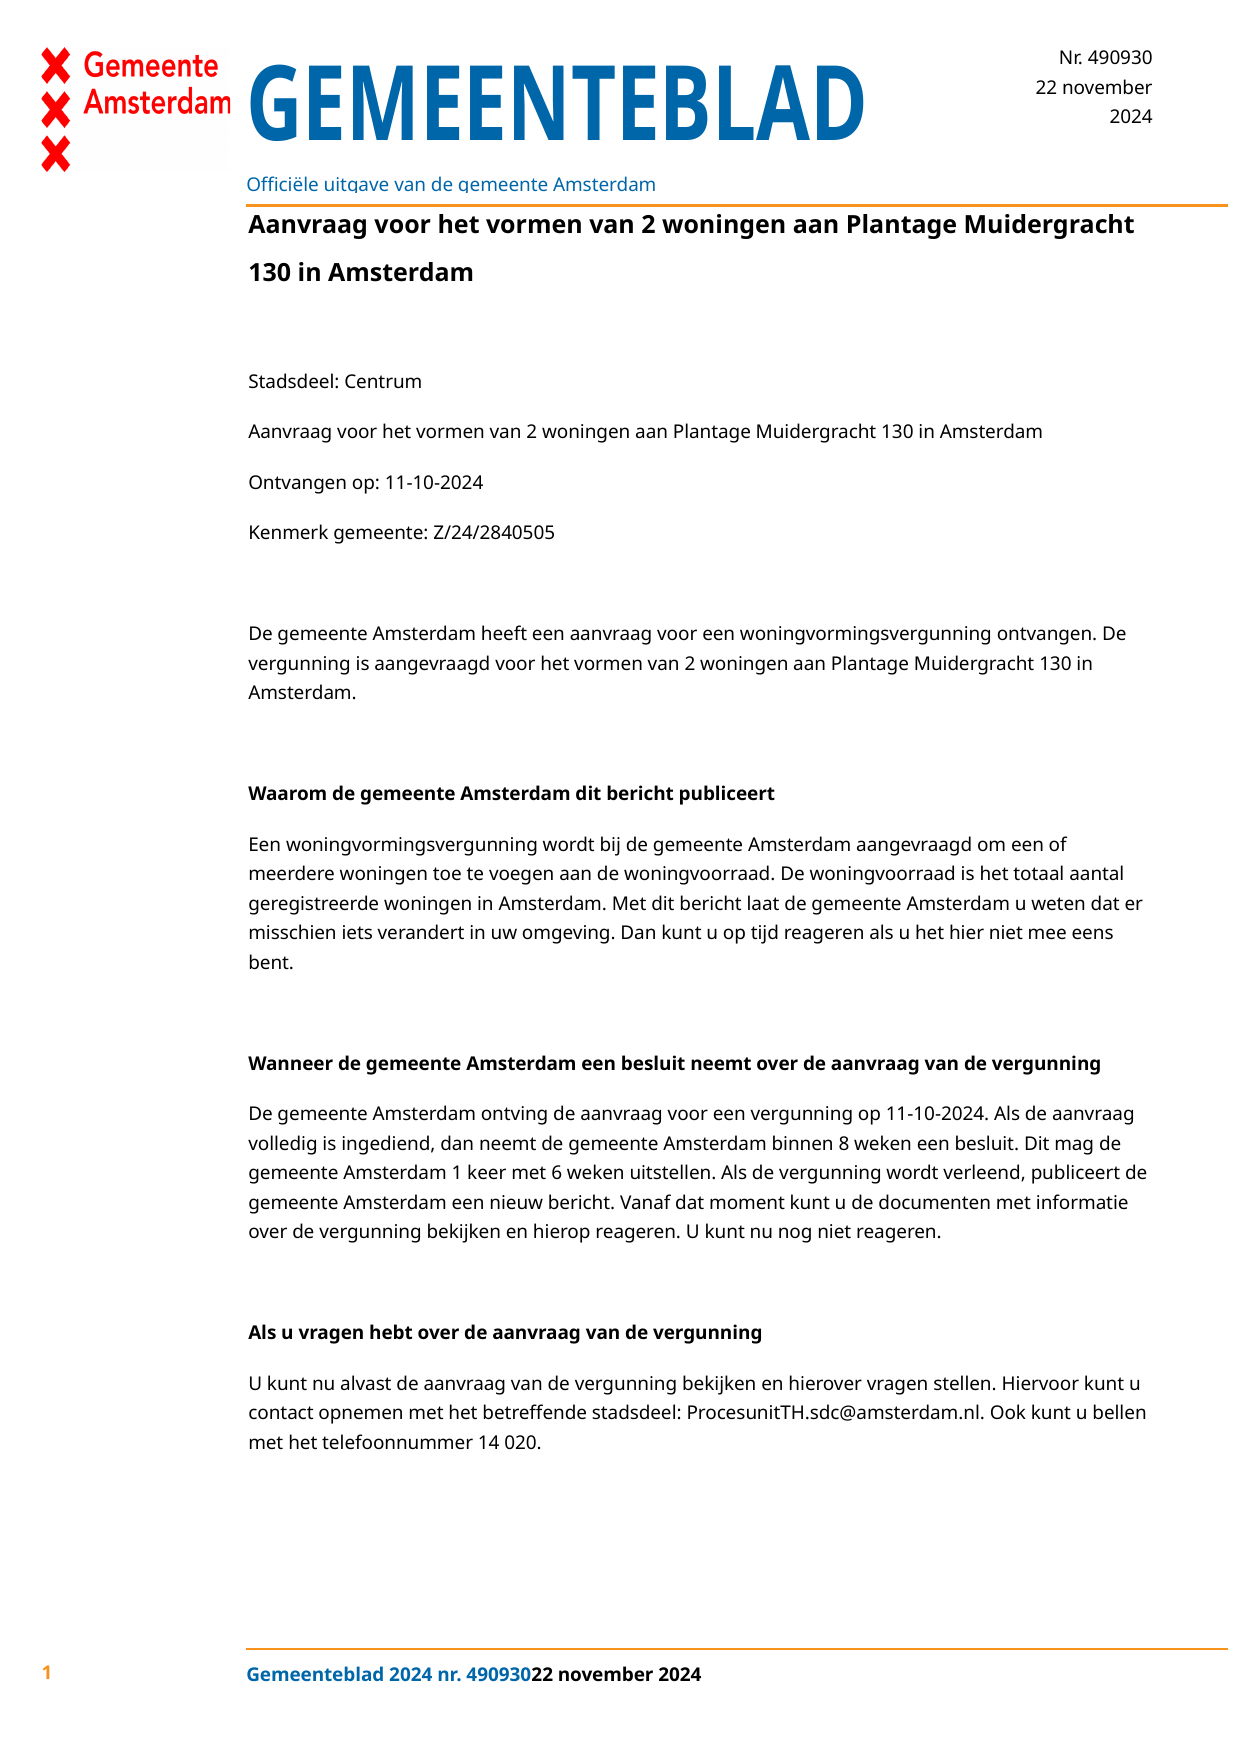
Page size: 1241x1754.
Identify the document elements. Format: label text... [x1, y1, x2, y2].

text De gemeente Amsterdam ontving de aanvraag voor een vergunning op 11-10-2024. Als de aanvraag volledig is ingediend, dan neemt de gemeente Amsterdam binnen 8 weken een besluit. Dit mag de gemeente Amsterdam 1 keer met 6 weken uitstellen. Als de vergunning wordt verleend, publiceert de gemeente Amsterdam een nieuw bericht. Vanaf dat moment kunt u de documenten met informatie over de vergunning bekijken en hierop reageren. U kunt nu nog niet reageren. [248, 1100, 1152, 1244]
picture [41, 47, 231, 172]
text Kenmerk gemeente: Z/24/2840505 [248, 519, 1152, 545]
text Aanvraag voor het vormen van 2 woningen aan Plantage Muidergracht 130 in Amsterdam [248, 419, 1152, 444]
text Waarom de gemeente Amsterdam dit bericht publiceert [248, 780, 1152, 806]
text Als u vragen hebt over de aanvraag van de vergunning [248, 1319, 1152, 1345]
text Ontvangen op: 11-10-2024 [248, 469, 1152, 495]
text Een woningvormingsvergunning wordt bij de gemeente Amsterdam aangevraagd om een of meerdere woningen toe te voegen aan de woningvoorraad. De woningvoorraad is het totaal aantal geregistreerde woningen in Amsterdam. Met dit bericht laat de gemeente Amsterdam u weten dat er misschien iets verandert in uw omgeving. Dan kunt u op tijd reageren als u het hier niet mee eens bent. [248, 831, 1152, 975]
text Stadsdeel: Centrum [248, 368, 1152, 394]
text U kunt nu alvast de aanvraag van de vergunning bekijken en hierover vragen stellen. Hiervoor kunt u contact opnemen met het betreffende stadsdeel: ProcesunitTH.sdc@amsterdam.nl. Ook kunt u bellen met het telefoonnummer 14 020. [248, 1370, 1152, 1455]
text De gemeente Amsterdam heeft een aanvraag voor een woningvormingsvergunning ontvangen. De vergunning is aangevraagd voor het vormen van 2 woningen aan Plantage Muidergracht 130 in Amsterdam. [248, 620, 1152, 705]
text Aanvraag voor het vormen van 2 woningen aan Plantage Muidergracht 130 in Amsterdam [248, 207, 1152, 288]
text Wanneer de gemeente Amsterdam een besluit neemt over de aanvraag van de vergunning [248, 1050, 1152, 1076]
